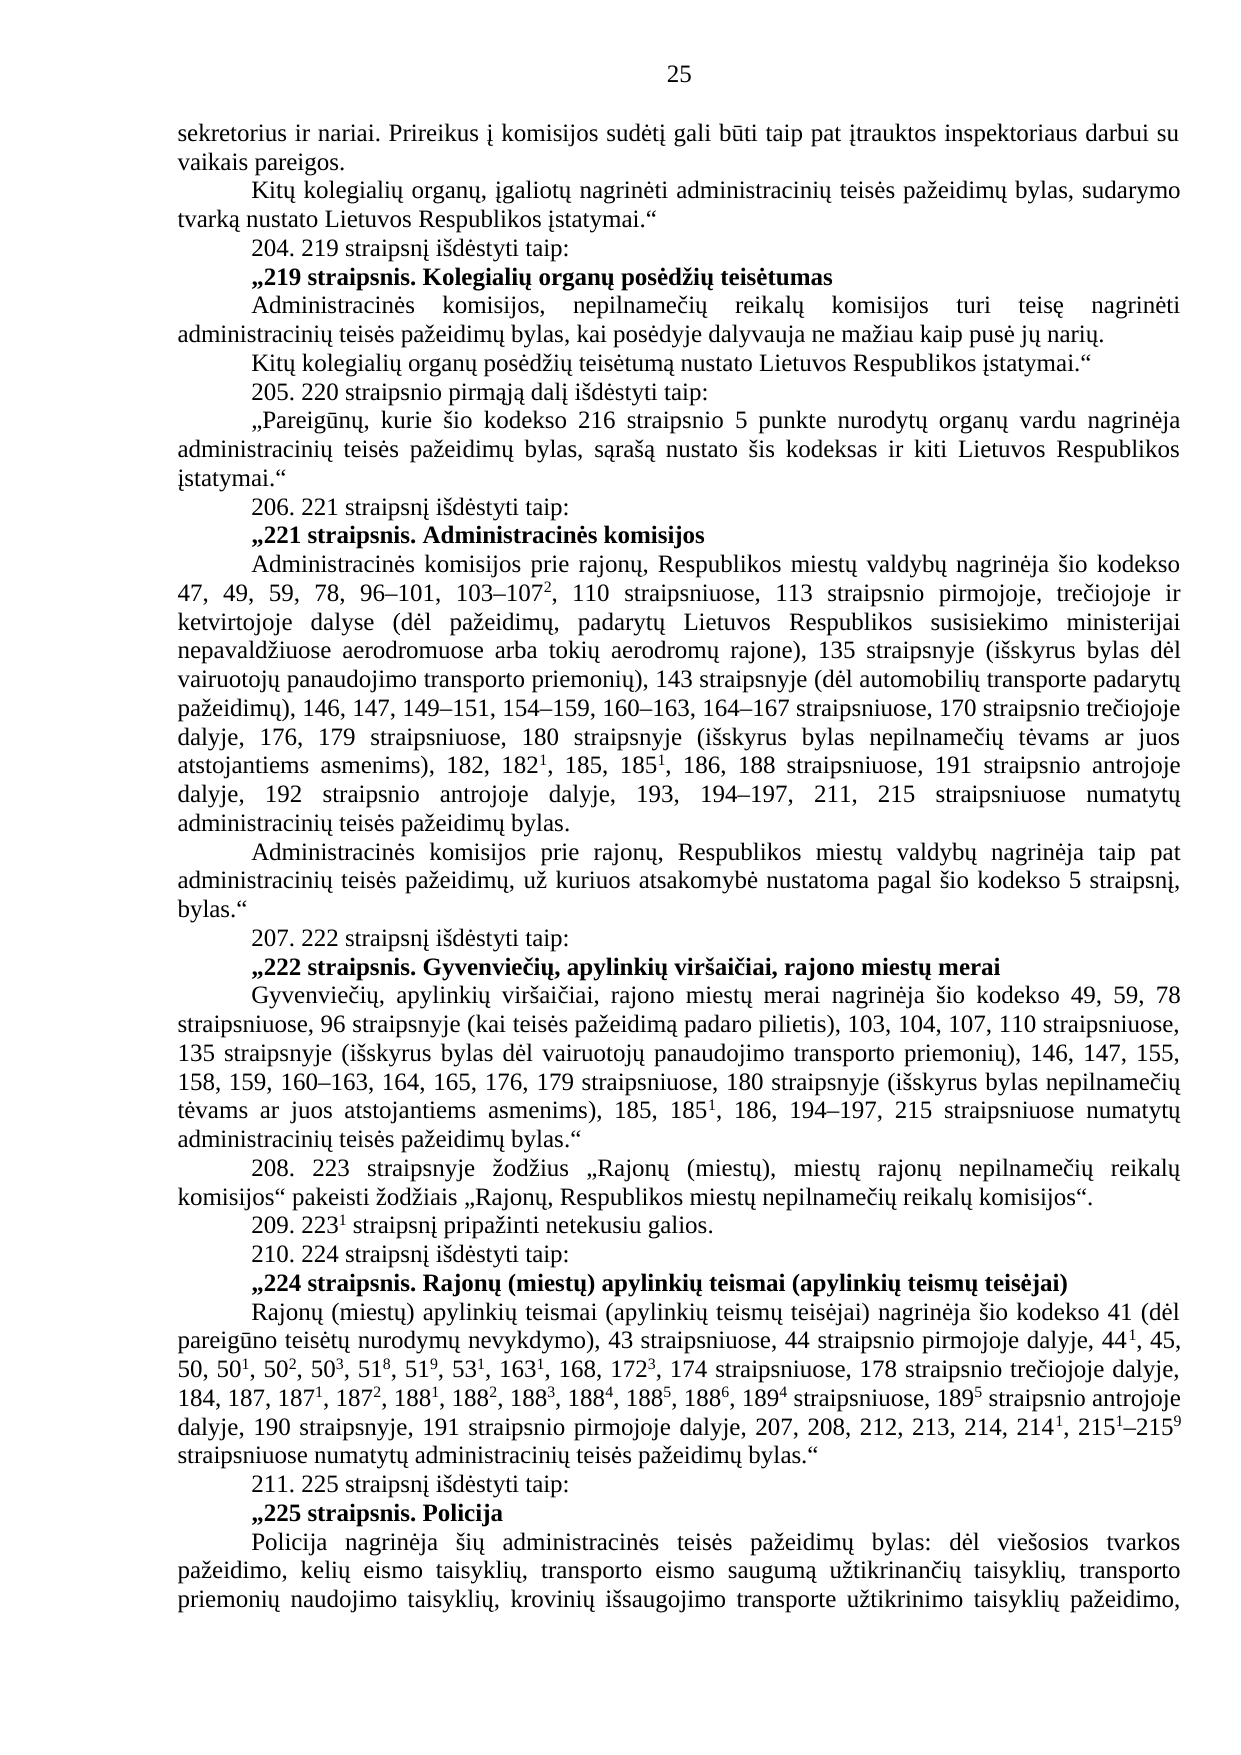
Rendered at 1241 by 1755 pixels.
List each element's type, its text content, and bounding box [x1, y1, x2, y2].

text „224 straipsnis. Rajonų (miestų) apylinkių teismai (apylinkių teismų teisėjai) [177, 1268, 1181, 1297]
text Administracinės komisijos, nepilnamečių reikalų komisijos turi teisę nagrinėti administracinių teisės pažeidimų bylas, kai posėdyje dalyvauja ne mažiau kaip pusė jų narių. [177, 291, 1181, 348]
text Rajonų (miestų) apylinkių teismai (apylinkių teismų teisėjai) nagrinėja šio kodekso 41 (dėl pareigūno teisėtų nurodymų nevykdymo), 43 straipsniuose, 44 straipsnio pirmojoje dalyje, 441, 45, 50, 501, 502, 503, 518, 519, 531, 1631, 168, 1723, 174 straipsniuose, 178 straipsnio trečiojoje dalyje, 184, 187, 1871, 1872, 1881, 1882, 1883, 1884, 1885, 1886, 1894 straipsniuose, 1895 straipsnio antrojoje dalyje, 190 straipsnyje, 191 straipsnio pirmojoje dalyje, 207, 208, 212, 213, 214, 2141, 2151–2159 straipsniuose numatytų administracinių teisės pažeidimų bylas.“ [177, 1297, 1181, 1469]
text Kitų kolegialių organų, įgaliotų nagrinėti administracinių teisės pažeidimų bylas, sudarymo tvarką nustato Lietuvos Respublikos įstatymai.“ [177, 176, 1181, 233]
text 209. 2231 straipsnį pripažinti netekusiu galios. [177, 1211, 1181, 1239]
text Gyvenviečių, apylinkių viršaičiai, rajono miestų merai nagrinėja šio kodekso 49, 59, 78 straipsniuose, 96 straipsnyje (kai teisės pažeidimą padaro pilietis), 103, 104, 107, 110 straipsniuose, 135 straipsnyje (išskyrus bylas dėl vairuotojų panaudojimo transporto priemonių), 146, 147, 155, 158, 159, 160–163, 164, 165, 176, 179 straipsniuose, 180 straipsnyje (išskyrus bylas nepilnamečių tėvams ar juos atstojantiems asmenims), 185, 1851, 186, 194–197, 215 straipsniuose numatytų administracinių teisės pažeidimų bylas.“ [177, 981, 1181, 1153]
text „222 straipsnis. Gyvenviečių, apylinkių viršaičiai, rajono miestų merai [177, 952, 1181, 981]
text 206. 221 straipsnį išdėstyti taip: [177, 492, 1181, 521]
text 204. 219 straipsnį išdėstyti taip: [177, 233, 1181, 262]
text sekretorius ir nariai. Prireikus į komisijos sudėtį gali būti taip pat įtrauktos inspektoriaus darbui su vaikais pareigos. [177, 118, 1181, 176]
text „Pareigūnų, kurie šio kodekso 216 straipsnio 5 punkte nurodytų organų vardu nagrinėja administracinių teisės pažeidimų bylas, sąrašą nustato šis kodeksas ir kiti Lietuvos Respublikos įstatymai.“ [177, 406, 1181, 492]
text „225 straipsnis. Policija [177, 1498, 1181, 1527]
text „221 straipsnis. Administracinės komisijos [177, 521, 1181, 549]
text Kitų kolegialių organų posėdžių teisėtumą nustato Lietuvos Respublikos įstatymai.“ [177, 348, 1181, 377]
text 208. 223 straipsnyje žodžius „Rajonų (miestų), miestų rajonų nepilnamečių reikalų komisijos“ pakeisti žodžiais „Rajonų, Respublikos miestų nepilnamečių reikalų komisijos“. [177, 1153, 1181, 1211]
text 207. 222 straipsnį išdėstyti taip: [177, 923, 1181, 952]
text 205. 220 straipsnio pirmąją dalį išdėstyti taip: [177, 377, 1181, 406]
text Administracinės komisijos prie rajonų, Respublikos miestų valdybų nagrinėja taip pat administracinių teisės pažeidimų, už kuriuos atsakomybė nustatoma pagal šio kodekso 5 straipsnį, bylas.“ [177, 837, 1181, 923]
text Administracinės komisijos prie rajonų, Respublikos miestų valdybų nagrinėja šio kodekso 47, 49, 59, 78, 96–101, 103–1072, 110 straipsniuose, 113 straipsnio pirmojoje, trečiojoje ir ketvirtojoje dalyse (dėl pažeidimų, padarytų Lietuvos Respublikos susisiekimo ministerijai nepavaldžiuose aerodromuose arba tokių aerodromų rajone), 135 straipsnyje (išskyrus bylas dėl vairuotojų panaudojimo transporto priemonių), 143 straipsnyje (dėl automobilių transporte padarytų pažeidimų), 146, 147, 149–151, 154–159, 160–163, 164–167 straipsniuose, 170 straipsnio trečiojoje dalyje, 176, 179 straipsniuose, 180 straipsnyje (išskyrus bylas nepilnamečių tėvams ar juos atstojantiems asmenims), 182, 1821, 185, 1851, 186, 188 straipsniuose, 191 straipsnio antrojoje dalyje, 192 straipsnio antrojoje dalyje, 193, 194–197, 211, 215 straipsniuose numatytų administracinių teisės pažeidimų bylas. [177, 549, 1181, 837]
text „219 straipsnis. Kolegialių organų posėdžių teisėtumas [177, 262, 1181, 291]
text Policija nagrinėja šių administracinės teisės pažeidimų bylas: dėl viešosios tvarkos pažeidimo, kelių eismo taisyklių, transporto eismo saugumą užtikrinančių taisyklių, transporto priemonių naudojimo taisyklių, krovinių išsaugojimo transporte užtikrinimo taisyklių pažeidimo, [177, 1527, 1181, 1613]
text 210. 224 straipsnį išdėstyti taip: [177, 1239, 1181, 1268]
text 211. 225 straipsnį išdėstyti taip: [177, 1469, 1181, 1498]
